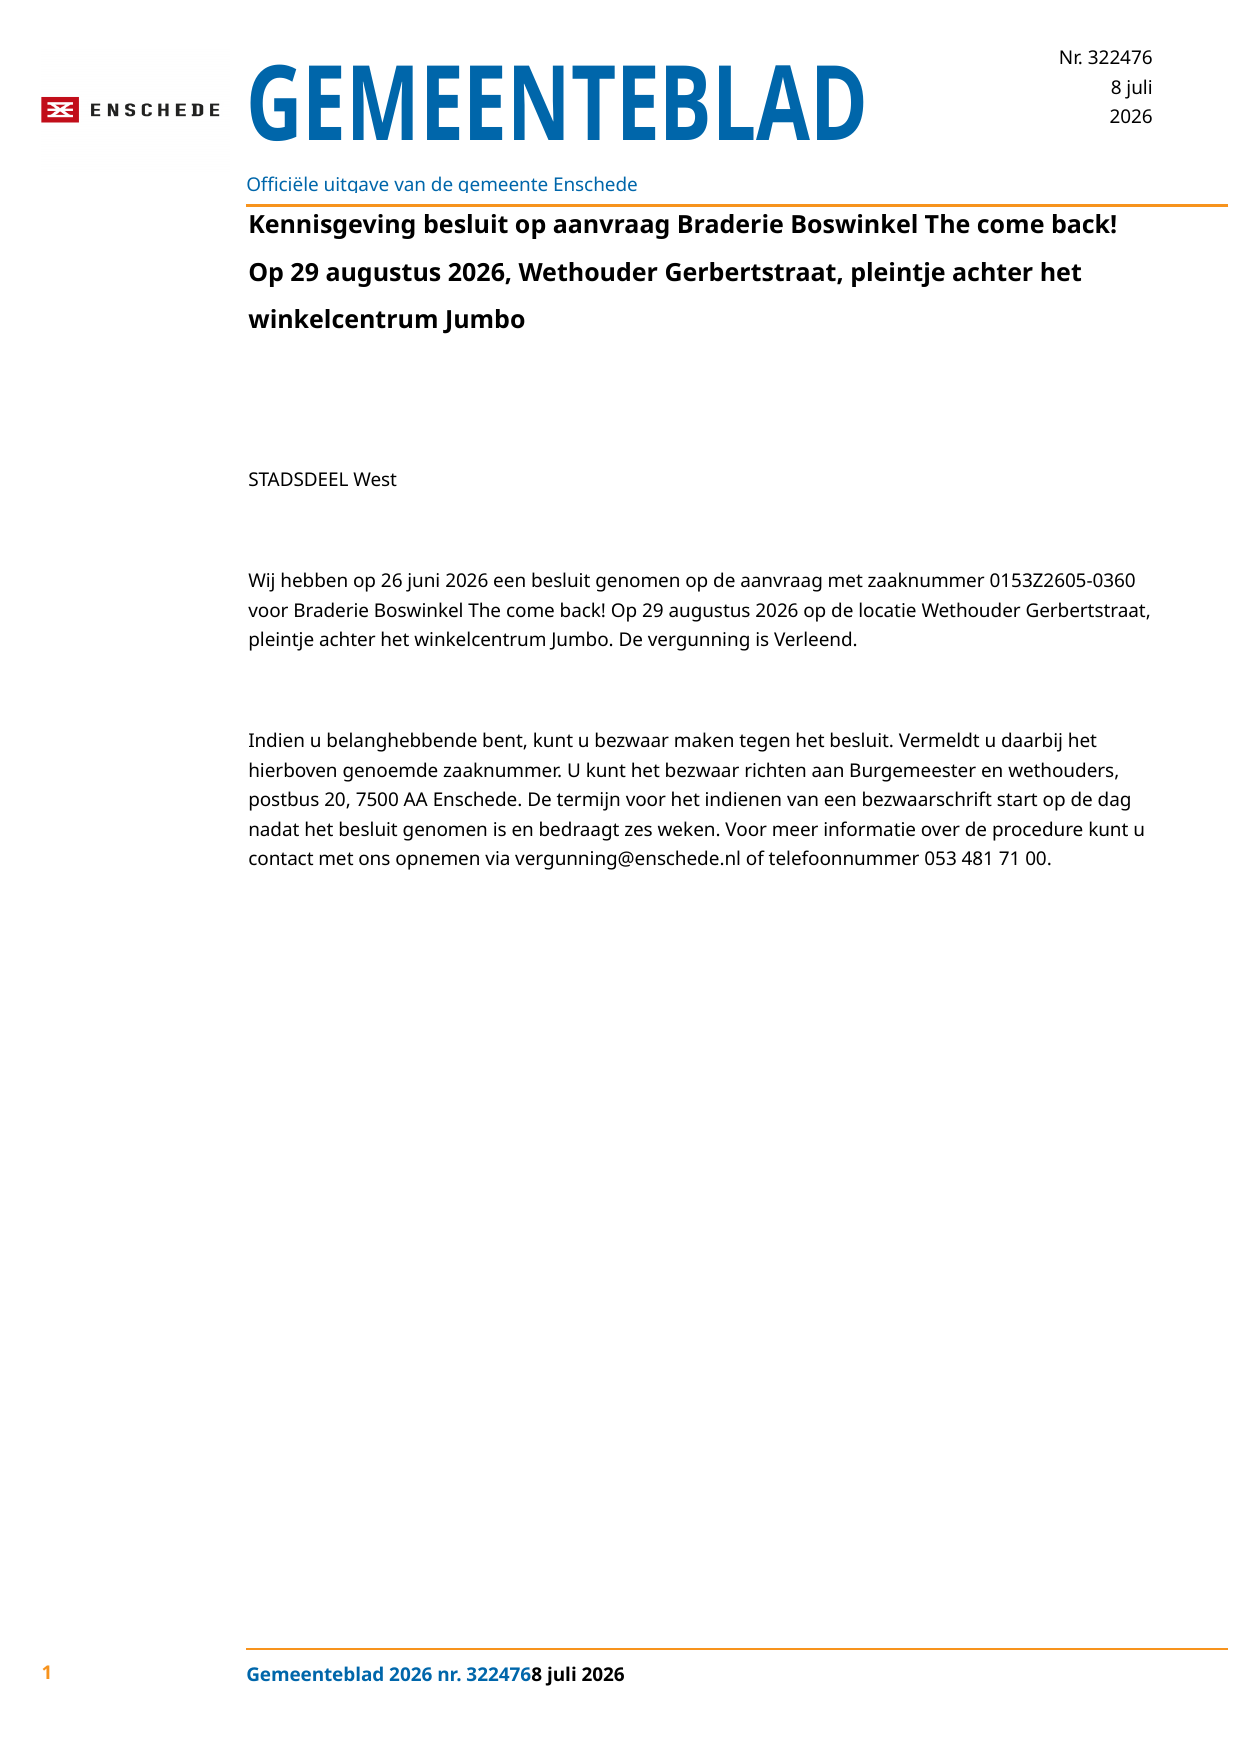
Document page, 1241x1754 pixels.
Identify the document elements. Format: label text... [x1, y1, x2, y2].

text Kennisgeving besluit op aanvraag Braderie Boswinkel The come back! Op 29 augustus 2026, Wethouder Gerbertstraat, pleintje achter het winkelcentrum Jumbo [248, 207, 1152, 336]
text Wij hebben op 26 juni 2026 een besluit genomen op de aanvraag met zaaknummer 0153Z2605-0360 voor Braderie Boswinkel The come back! Op 29 augustus 2026 op de locatie Wethouder Gerbertstraat, pleintje achter het winkelcentrum Jumbo. De vergunning is Verleend. [248, 567, 1152, 652]
picture [41, 47, 231, 172]
text Indien u belanghebbende bent, kunt u bezwaar maken tegen het besluit. Vermeldt u daarbij het hierboven genoemde zaaknummer. U kunt het bezwaar richten aan Burgemeester en wethouders, postbus 20, 7500 AA Enschede. De termijn voor het indienen van een bezwaarschrift start op de dag nadat het besluit genomen is en bedraagt zes weken. Voor meer informatie over de procedure kunt u contact met ons opnemen via vergunning@enschede.nl of telefoonnummer 053 481 71 00. [248, 727, 1152, 871]
text STADSDEEL West [248, 466, 1152, 492]
